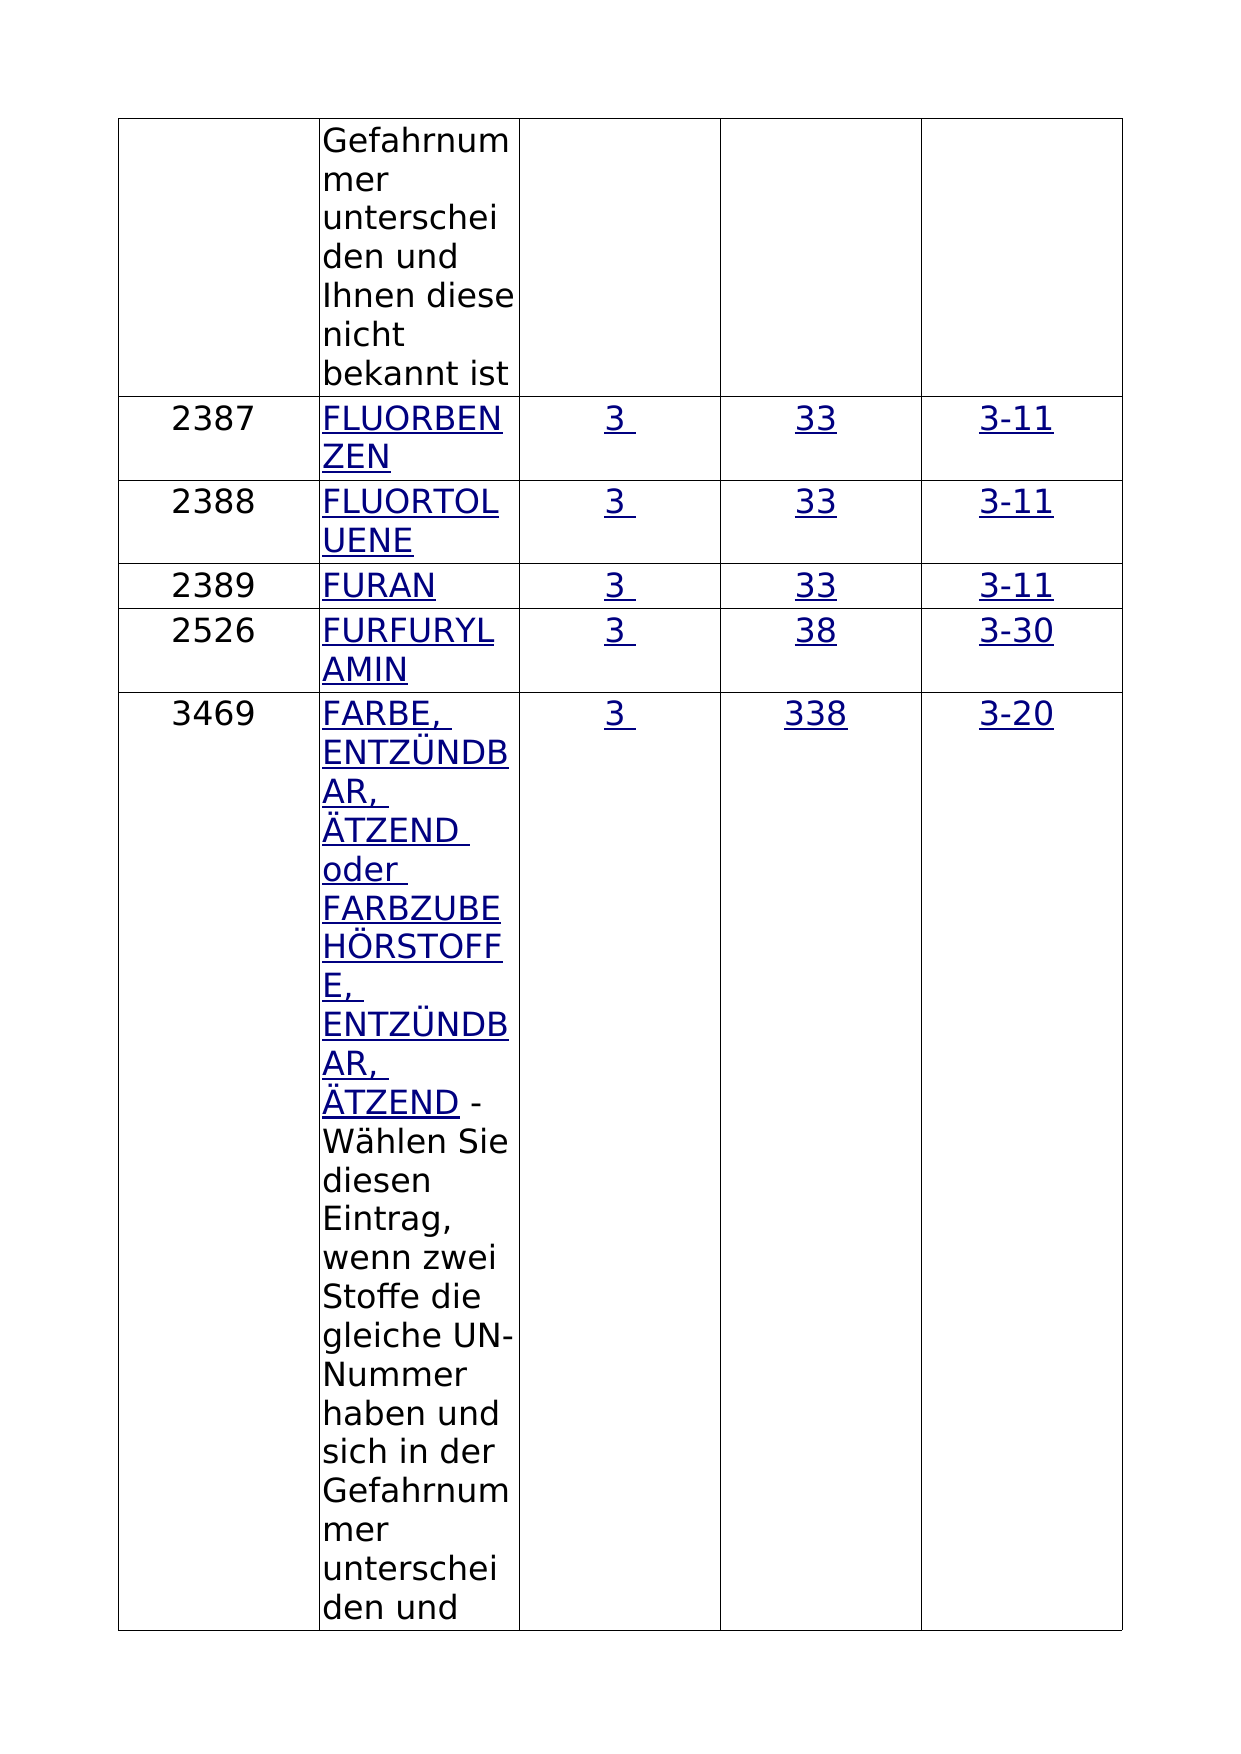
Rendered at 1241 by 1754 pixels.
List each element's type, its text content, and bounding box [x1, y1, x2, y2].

table_cell 33 [721, 564, 921, 608]
table_cell [520, 119, 720, 396]
table_cell 2526 [119, 609, 319, 692]
table_cell FURAN [320, 564, 519, 608]
table_cell FLUORBENZEN [320, 397, 519, 480]
table_cell FURFURYLAMIN [320, 609, 519, 692]
table_cell 33 [721, 481, 921, 563]
table_cell 3 [520, 693, 720, 1630]
table_cell 3 [520, 564, 720, 608]
table_cell 3-20 [922, 693, 1122, 1630]
table_cell Gefahrnummer unterscheiden und Ihnen diese nicht bekannt ist [320, 119, 519, 396]
table_cell FLUORTOLUENE [320, 481, 519, 563]
table_cell 3-30 [922, 609, 1122, 692]
table_cell 33 [721, 397, 921, 480]
table_cell 3-11 [922, 564, 1122, 608]
table_cell 338 [721, 693, 921, 1630]
table_cell 3469 [119, 693, 319, 1630]
table_cell 3 [520, 481, 720, 563]
table_cell [922, 119, 1122, 396]
table_cell 3 [520, 397, 720, 480]
table_cell [721, 119, 921, 396]
table_cell 2387 [119, 397, 319, 480]
table_cell 2388 [119, 481, 319, 563]
table_cell FARBE, ENTZÜNDBAR, ÄTZEND oder FARBZUBEHÖRSTOFFE, ENTZÜNDBAR, ÄTZEND - Wählen Sie diesen Eintrag, wenn zwei Stoffe die gleiche UN-Nummer haben und sich in der Gefahrnummer unterscheiden und [320, 693, 519, 1630]
table_cell 3-11 [922, 397, 1122, 480]
table_cell [119, 119, 319, 396]
table_cell 3 [520, 609, 720, 692]
table_cell 38 [721, 609, 921, 692]
table_cell 3-11 [922, 481, 1122, 563]
table_cell 2389 [119, 564, 319, 608]
